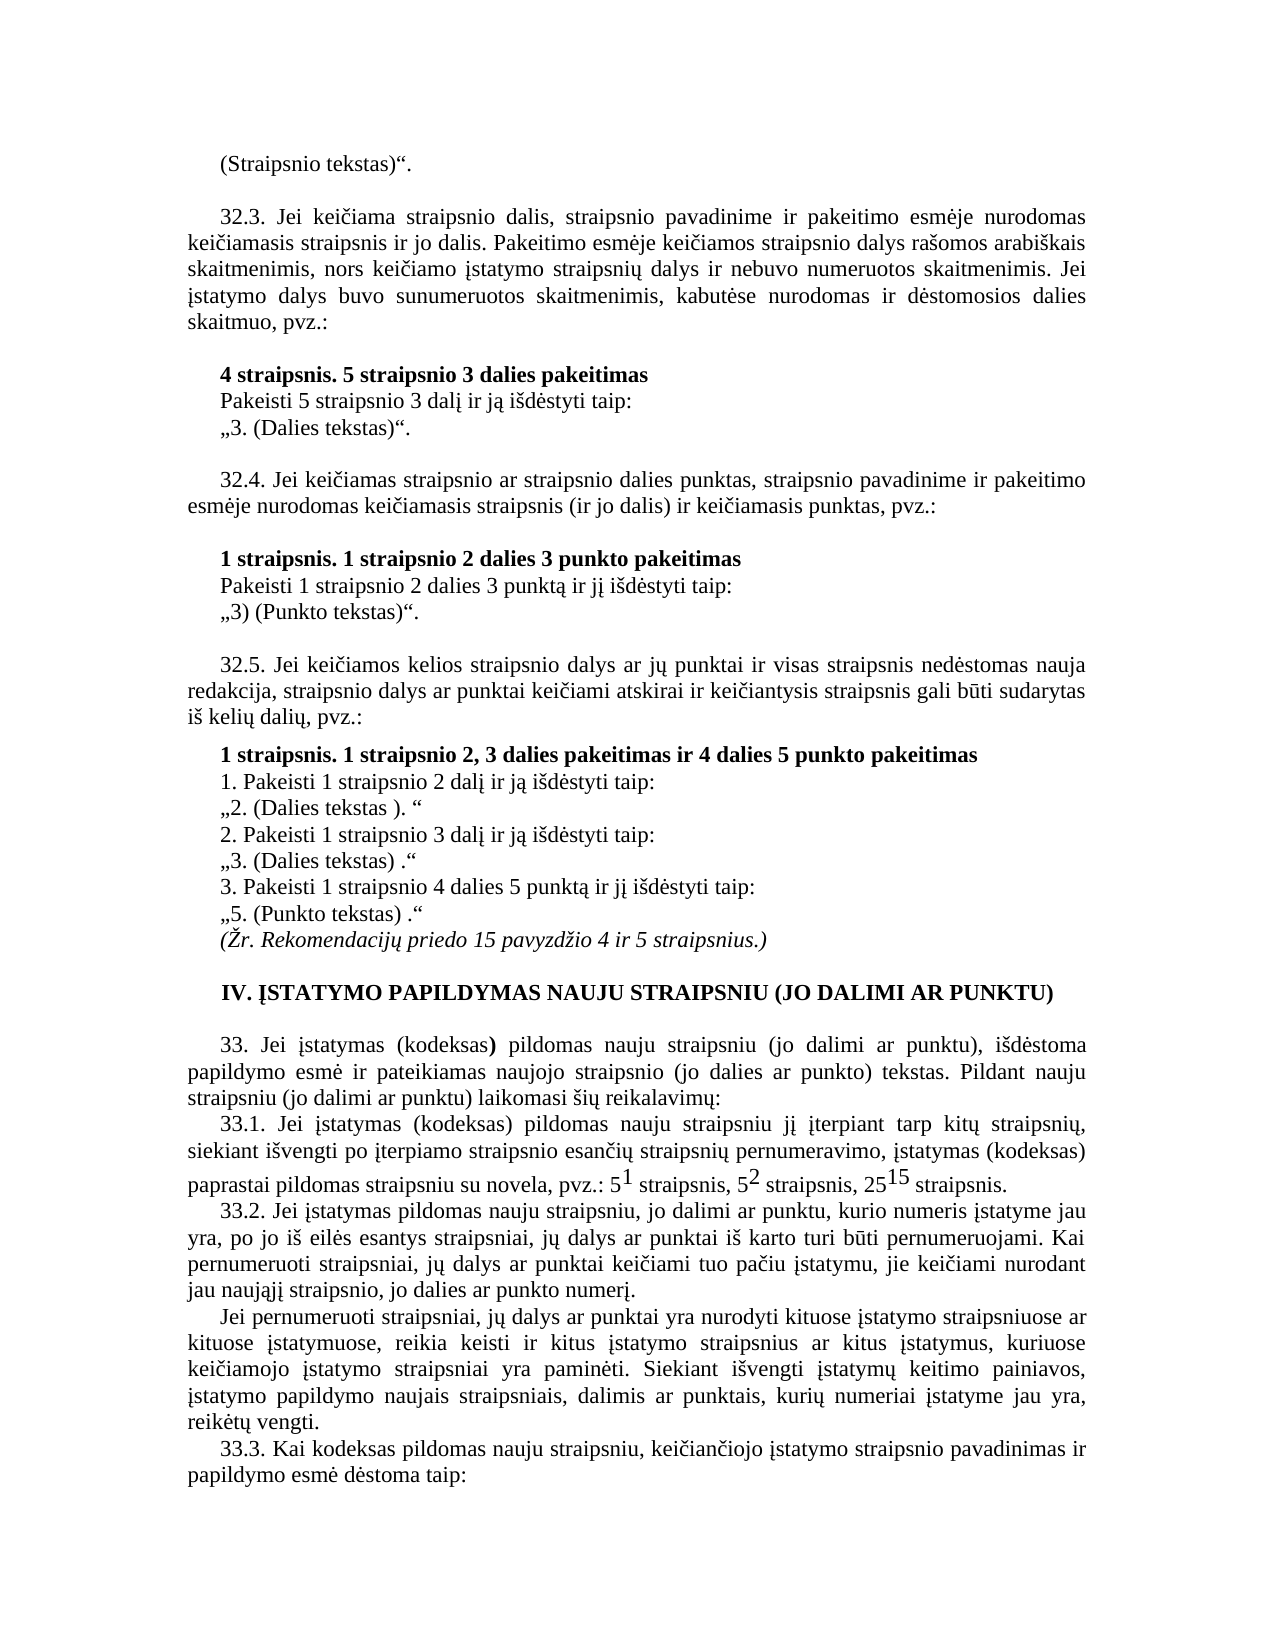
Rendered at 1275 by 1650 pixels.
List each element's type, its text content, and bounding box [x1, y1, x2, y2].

text 33. Jei įstatymas (kodeksas) pildomas nauju straipsniu (jo dalimi ar punktu), išdėstoma papildymo esmė ir pateikiamas naujojo straipsnio (jo dalies ar punkto) tekstas. Pildant nauju straipsniu (jo dalimi ar punktu) laikomasi šių reikalavimų: [187, 1031, 1087, 1111]
text (Žr. Rekomendacijų priedo 15 pavyzdžio 4 ir 5 straipsnius.) [187, 926, 1087, 952]
text 32.4. Jei keičiamas straipsnio ar straipsnio dalies punktas, straipsnio pavadinime ir pakeitimo esmėje nurodomas keičiamasis straipsnis (ir jo dalis) ir keičiamasis punktas, pvz.: [187, 466, 1087, 519]
text 1. Pakeisti 1 straipsnio 2 dalį ir ją išdėstyti taip: [187, 768, 1087, 794]
text Pakeisti 5 straipsnio 3 dalį ir ją išdėstyti taip: [187, 387, 1087, 413]
text 33.1. Jei įstatymas (kodeksas) pildomas nauju straipsniu jį įterpiant tarp kitų straipsnių, siekiant išvengti po įterpiamo straipsnio esančių straipsnių pernumeravimo, įstatymas (kodeksas) paprastai pildomas straipsniu su novela, pvz.: 51 straipsnis, 52 straipsnis, 2515 straipsnis. [187, 1111, 1087, 1197]
text 33.2. Jei įstatymas pildomas nauju straipsniu, jo dalimi ar punktu, kurio numeris įstatyme jau yra, po jo iš eilės esantys straipsniai, jų dalys ar punktai iš karto turi būti pernumeruojami. Kai pernumeruoti straipsniai, jų dalys ar punktai keičiami tuo pačiu įstatymu, jie keičiami nurodant jau naująjį straipsnio, jo dalies ar punkto numerį. [187, 1197, 1087, 1303]
text 32.3. Jei keičiama straipsnio dalis, straipsnio pavadinime ir pakeitimo esmėje nurodomas keičiamasis straipsnis ir jo dalis. Pakeitimo esmėje keičiamos straipsnio dalys rašomos arabiškais skaitmenimis, nors keičiamo įstatymo straipsnių dalys ir nebuvo numeruotos skaitmenimis. Jei įstatymo dalys buvo sunumeruotos skaitmenimis, kabutėse nurodomas ir dėstomosios dalies skaitmuo, pvz.: [187, 203, 1087, 334]
text 1 straipsnis. 1 straipsnio 2 dalies 3 punkto pakeitimas [187, 545, 1087, 572]
text „5. (Punkto tekstas) .“ [187, 900, 1087, 926]
text Pakeisti 1 straipsnio 2 dalies 3 punktą ir jį išdėstyti taip: [187, 572, 1087, 598]
text 1 straipsnis. 1 straipsnio 2, 3 dalies pakeitimas ir 4 dalies 5 punkto pakeitimas [220, 742, 1087, 768]
text „2. (Dalies tekstas ). “ [187, 794, 1087, 821]
text „3. (Dalies tekstas)“. [187, 413, 1087, 440]
text 3. Pakeisti 1 straipsnio 4 dalies 5 punktą ir jį išdėstyti taip: [187, 873, 1087, 900]
text „3. (Dalies tekstas) .“ [187, 847, 1087, 873]
text (Straipsnio tekstas)“. [187, 150, 1087, 176]
text Jei pernumeruoti straipsniai, jų dalys ar punktai yra nurodyti kituose įstatymo straipsniuose ar kituose įstatymuose, reikia keisti ir kitus įstatymo straipsnius ar kitus įstatymus, kuriuose keičiamojo įstatymo straipsniai yra paminėti. Siekiant išvengti įstatymų keitimo painiavos, įstatymo papildymo naujais straipsniais, dalimis ar punktais, kurių numeriai įstatyme jau yra, reikėtų vengti. [187, 1303, 1087, 1434]
text 33.3. Kai kodeksas pildomas nauju straipsniu, keičiančiojo įstatymo straipsnio pavadinimas ir papildymo esmė dėstoma taip: [187, 1434, 1087, 1487]
text 4 straipsnis. 5 straipsnio 3 dalies pakeitimas [187, 361, 1087, 387]
text IV. Įstatymo papildymas nauju straipsniu (jo dalimi ar punktu) [187, 979, 1087, 1005]
text „3) (Punkto tekstas)“. [187, 598, 1087, 624]
text 32.5. Jei keičiamos kelios straipsnio dalys ar jų punktai ir visas straipsnis nedėstomas nauja redakcija, straipsnio dalys ar punktai keičiami atskirai ir keičiantysis straipsnis gali būti sudarytas iš kelių dalių, pvz.: [187, 651, 1087, 730]
text 2. Pakeisti 1 straipsnio 3 dalį ir ją išdėstyti taip: [187, 821, 1087, 847]
